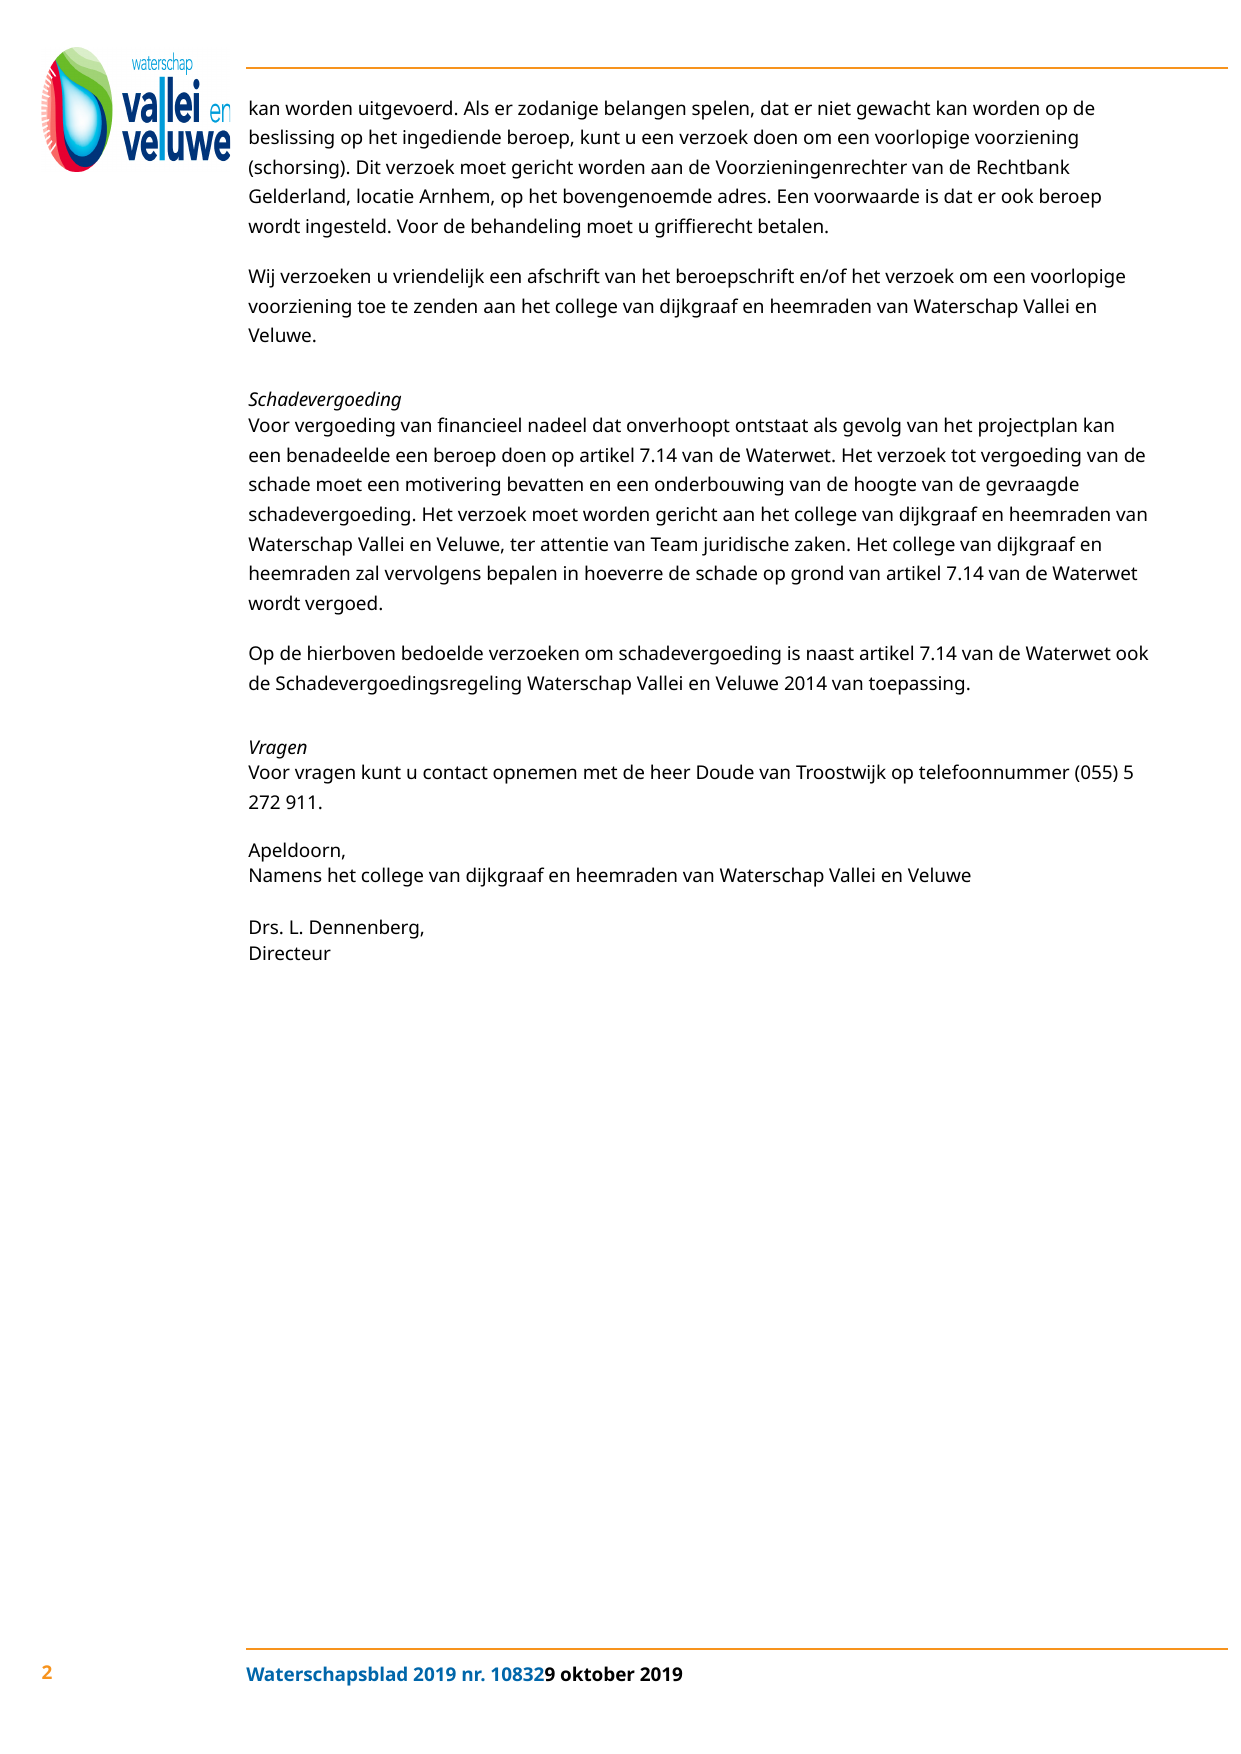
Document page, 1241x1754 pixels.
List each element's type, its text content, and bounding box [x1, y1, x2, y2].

picture [41, 47, 231, 172]
text Drs. L. Dennenberg, [248, 914, 1152, 940]
text Voor vragen kunt u contact opnemen met de heer Doude van Troostwijk op telefoonnummer (055) 5 272 911. [248, 759, 1152, 815]
text Namens het college van dijkgraaf en heemraden van Waterschap Vallei en Veluwe [248, 863, 1152, 888]
text Vragen [248, 734, 1152, 759]
text Schadevergoeding [248, 387, 1152, 412]
text kan worden uitgevoerd. Als er zodanige belangen spelen, dat er niet gewacht kan worden op de beslissing op het ingediende beroep, kunt u een verzoek doen om een voorlopige voorziening (schorsing). Dit verzoek moet gericht worden aan de Voorzieningenrechter van de Rechtbank Gelderland, locatie Arnhem, op het bovengenoemde adres. Een voorwaarde is dat er ook beroep wordt ingesteld. Voor de behandeling moet u griffierecht betalen. [248, 95, 1152, 239]
text Op de hierboven bedoelde verzoeken om schadevergoeding is naast artikel 7.14 van de Waterwet ook de Schadevergoedingsregeling Waterschap Vallei en Veluwe 2014 van toepassing. [248, 640, 1152, 696]
text Directeur [248, 940, 1152, 966]
text Apeldoorn, [248, 837, 1152, 863]
text Voor vergoeding van financieel nadeel dat onverhoopt ontstaat als gevolg van het projectplan kan een benadeelde een beroep doen op artikel 7.14 van de Waterwet. Het verzoek tot vergoeding van de schade moet een motivering bevatten en een onderbouwing van de hoogte van de gevraagde schadevergoeding. Het verzoek moet worden gericht aan het college van dijkgraaf en heemraden van Waterschap Vallei en Veluwe, ter attentie van Team juridische zaken. Het college van dijkgraaf en heemraden zal vervolgens bepalen in hoeverre de schade op grond van artikel 7.14 van de Waterwet wordt vergoed. [248, 412, 1152, 616]
text Wij verzoeken u vriendelijk een afschrift van het beroepschrift en/of het verzoek om een voorlopige voorziening toe te zenden aan het college van dijkgraaf en heemraden van Waterschap Vallei en Veluwe. [248, 263, 1152, 348]
